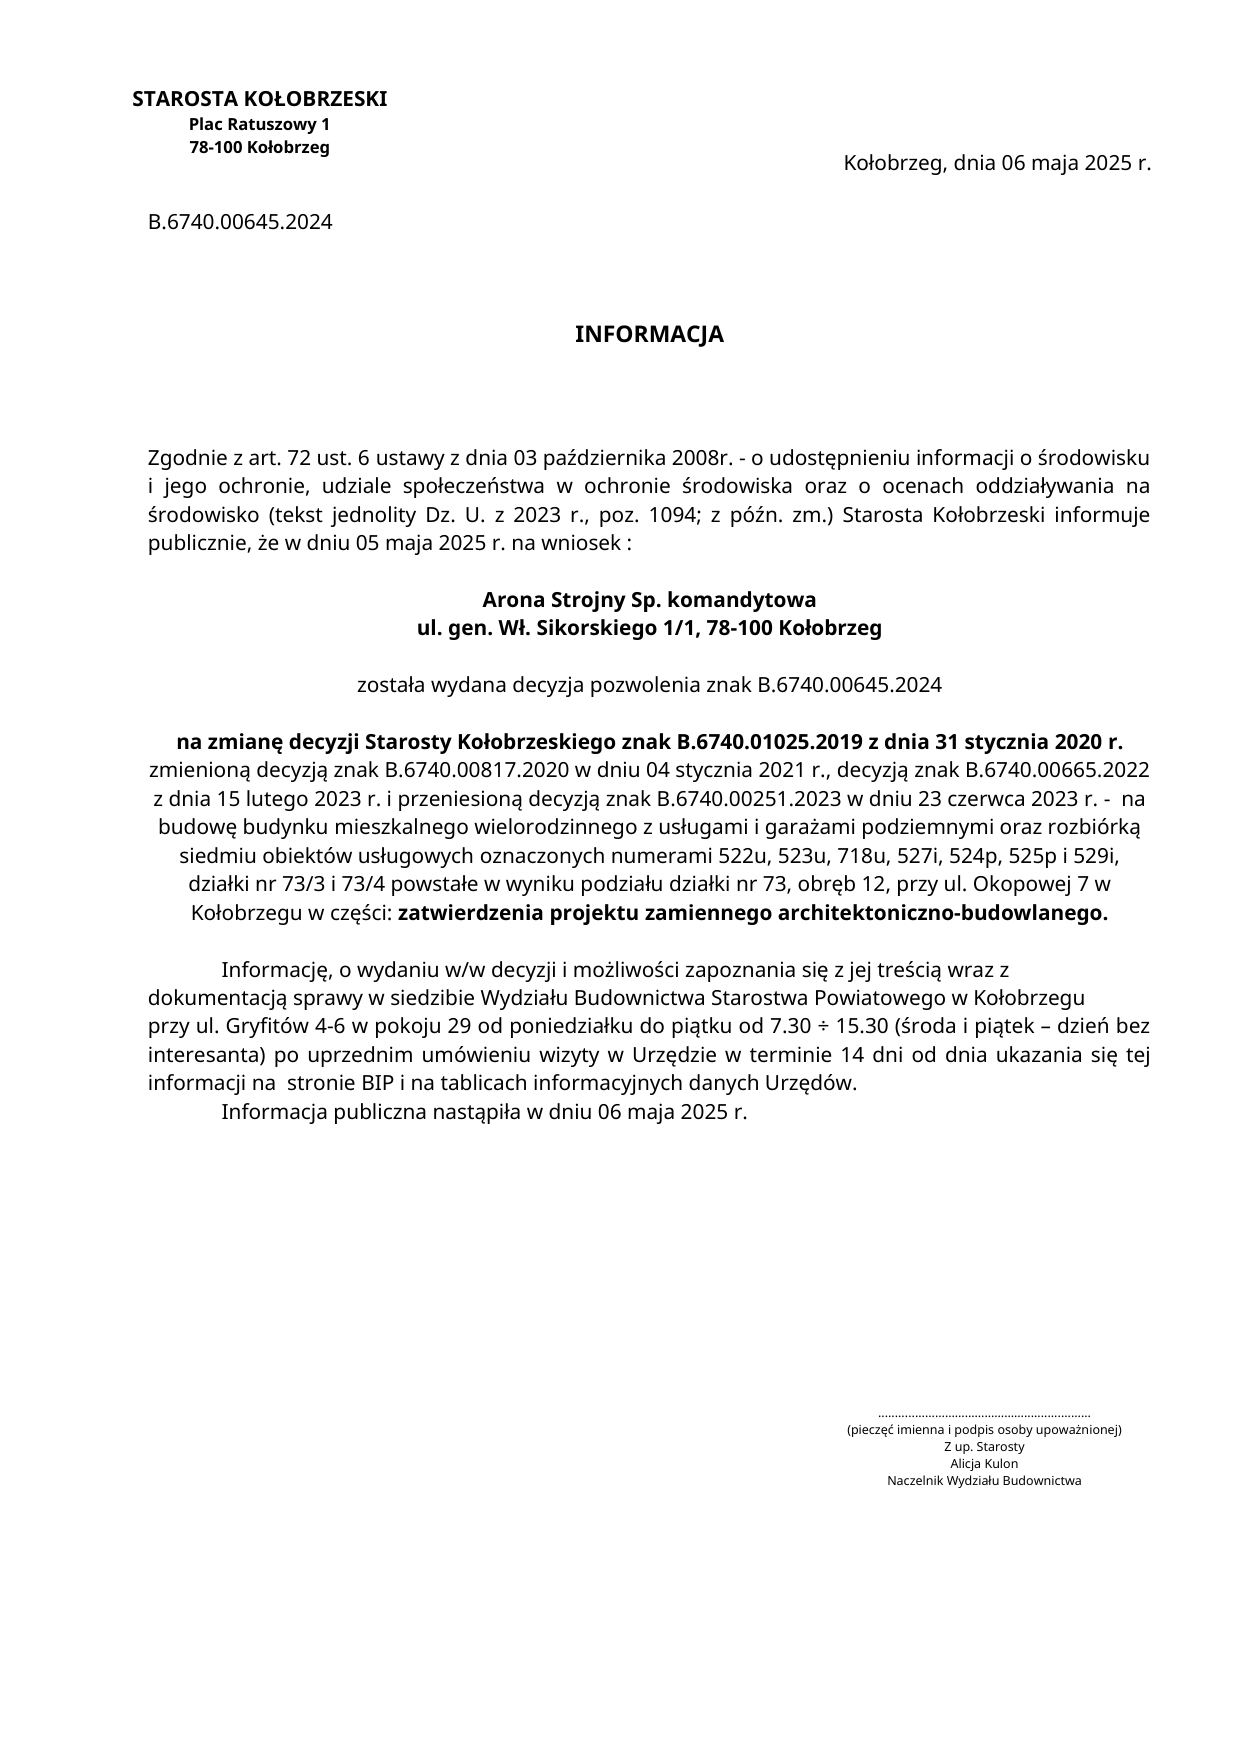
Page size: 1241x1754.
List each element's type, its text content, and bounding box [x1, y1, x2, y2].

text STAROSTA KOŁOBRZESKI [103, 84, 416, 113]
text Zgodnie z art. 72 ust. 6 ustawy z dnia 03 października 2008r. - o udostępnieniu informacji o środowisku i jego ochronie, udziale społeczeństwa w ochronie środowiska oraz o ocenach oddziaływania na środowisko (tekst jednolity Dz. U. z 2023 r., poz. 1094; z późn. zm.) Starosta Kołobrzeski informuje publicznie, że w dniu 05 maja 2025 r. na wniosek : [148, 443, 1152, 557]
table_cell [482, 1421, 817, 1489]
text Kołobrzeg, dnia 06 maja 2025 r. [148, 148, 1152, 176]
text Arona Strojny Sp. komandytowa [148, 585, 1152, 613]
table_header [148, 1216, 482, 1245]
text została wydana decyzja pozwolenia znak B.6740.00645.2024 [148, 670, 1152, 699]
text przy ul. Gryfitów 4-6 w pokoju 29 od poniedziałku do piątku od 7.30 ÷ 15.30 (środa i piątek – dzień bez interesanta) po uprzednim umówieniu wizyty w Urzędzie w terminie 14 dni od dnia ukazania się tej informacji na stronie BIP i na tablicach informacyjnych danych Urzędów. [148, 1012, 1152, 1097]
table_cell [482, 1245, 817, 1421]
text Plac Ratuszowy 1 [103, 113, 416, 136]
text Informacja publiczna nastąpiła w dniu 06 maja 2025 r. [148, 1097, 1152, 1125]
table_cell [148, 1245, 482, 1421]
table_header [482, 1216, 817, 1245]
text dokumentacją sprawy w siedzibie Wydziału Budownictwa Starostwa Powiatowego w Kołobrzegu [148, 983, 1152, 1012]
text 78-100 Kołobrzeg [103, 136, 416, 158]
table_cell [482, 1489, 817, 1517]
table_cell [817, 1489, 1152, 1517]
text INFORMACJA [148, 318, 1152, 349]
table_cell [148, 1489, 482, 1517]
text ul. gen. Wł. Sikorskiego 1/1, 78-100 Kołobrzeg [148, 613, 1152, 642]
table_cell (pieczęć imienna i podpis osoby upoważnionej) Z up. Starosty Alicja Kulon Naczelnik Wydziału Budownictwa [817, 1421, 1152, 1489]
table_cell .................……………………….................... [817, 1245, 1152, 1421]
text Informację, o wydaniu w/w decyzji i możliwości zapoznania się z jej treścią wraz z [148, 955, 1152, 983]
table_header [817, 1216, 1152, 1245]
text na zmianę decyzji Starosty Kołobrzeskiego znak B.6740.01025.2019 z dnia 31 stycznia 2020 r. zmienioną decyzją znak B.6740.00817.2020 w dniu 04 stycznia 2021 r., decyzją znak B.6740.00665.2022 z dnia 15 lutego 2023 r. i przeniesioną decyzją znak B.6740.00251.2023 w dniu 23 czerwca 2023 r. - na budowę budynku mieszkalnego wielorodzinnego z usługami i garażami podziemnymi oraz rozbiórką siedmiu obiektów usługowych oznaczonych numerami 522u, 523u, 718u, 527i, 524p, 525p i 529i, działki nr 73/3 i 73/4 powstałe w wyniku podziału działki nr 73, obręb 12, przy ul. Okopowej 7 w Kołobrzegu w części: zatwierdzenia projektu zamiennego architektoniczno-budowlanego. [148, 727, 1152, 926]
table_cell [148, 1421, 482, 1489]
text B.6740.00645.2024 [148, 207, 1152, 236]
